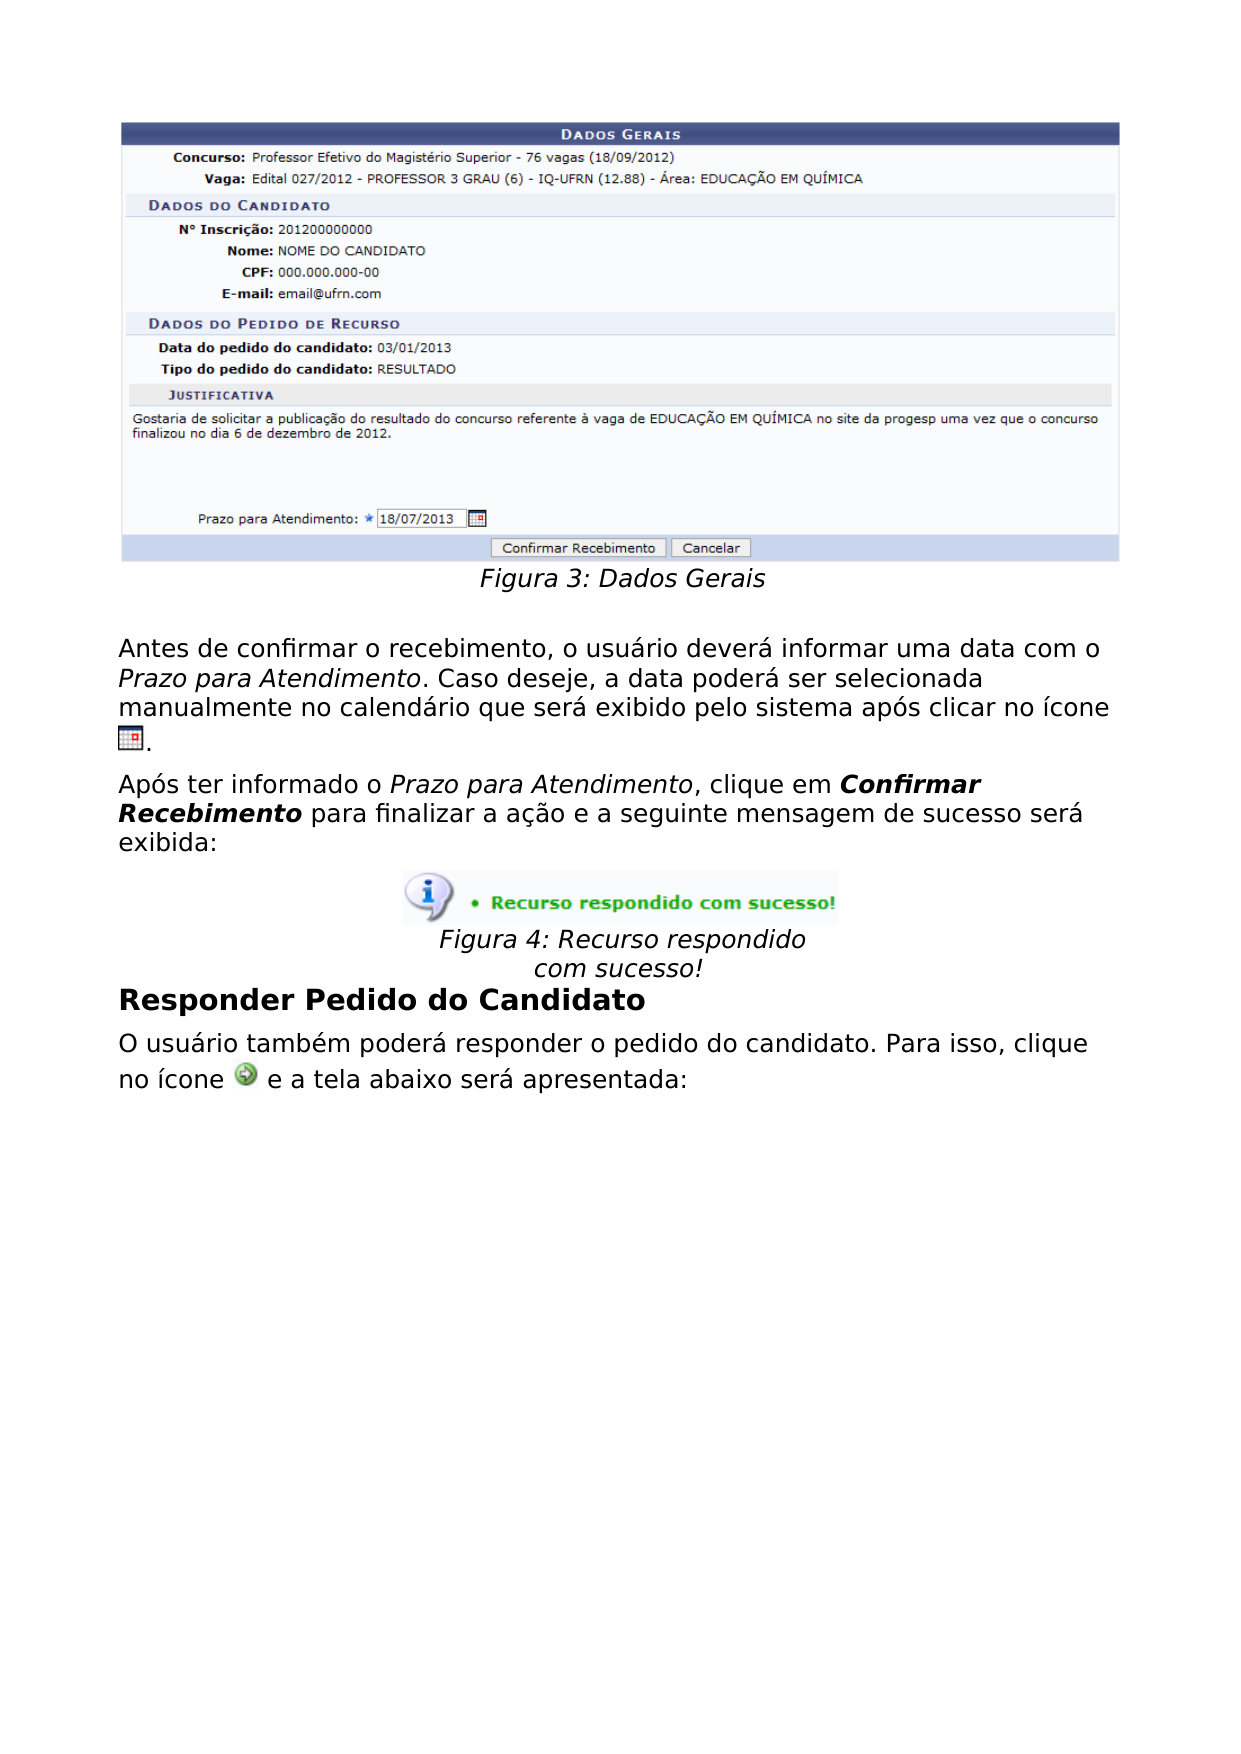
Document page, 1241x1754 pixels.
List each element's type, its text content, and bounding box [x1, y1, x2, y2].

picture [118, 722, 145, 752]
text Após ter informado o Prazo para Atendimento, clique em Confirmar Recebimento para finalizar a ação e a seguinte mensagem de sucesso será exibida: [118, 770, 1122, 858]
picture [232, 1058, 259, 1089]
subtitle Responder Pedido do Candidato [118, 962, 1122, 1017]
picture [402, 870, 839, 925]
text O usuário também poderá responder o pedido do candidato. Para isso, clique no ícone e a tela abaixo será apresentada: [118, 1030, 1122, 1094]
picture [118, 118, 1123, 564]
text Antes de confirmar o recebimento, o usuário deverá informar uma data com o Prazo para Atendimento. Caso deseje, a data poderá ser selecionada manualmente no calendário que será exibido pelo sistema após clicar no ícone . [118, 634, 1122, 758]
text Figura 4: Recurso respondido com sucesso! [402, 925, 838, 983]
text Figura 3: Dados Gerais [118, 564, 1122, 593]
